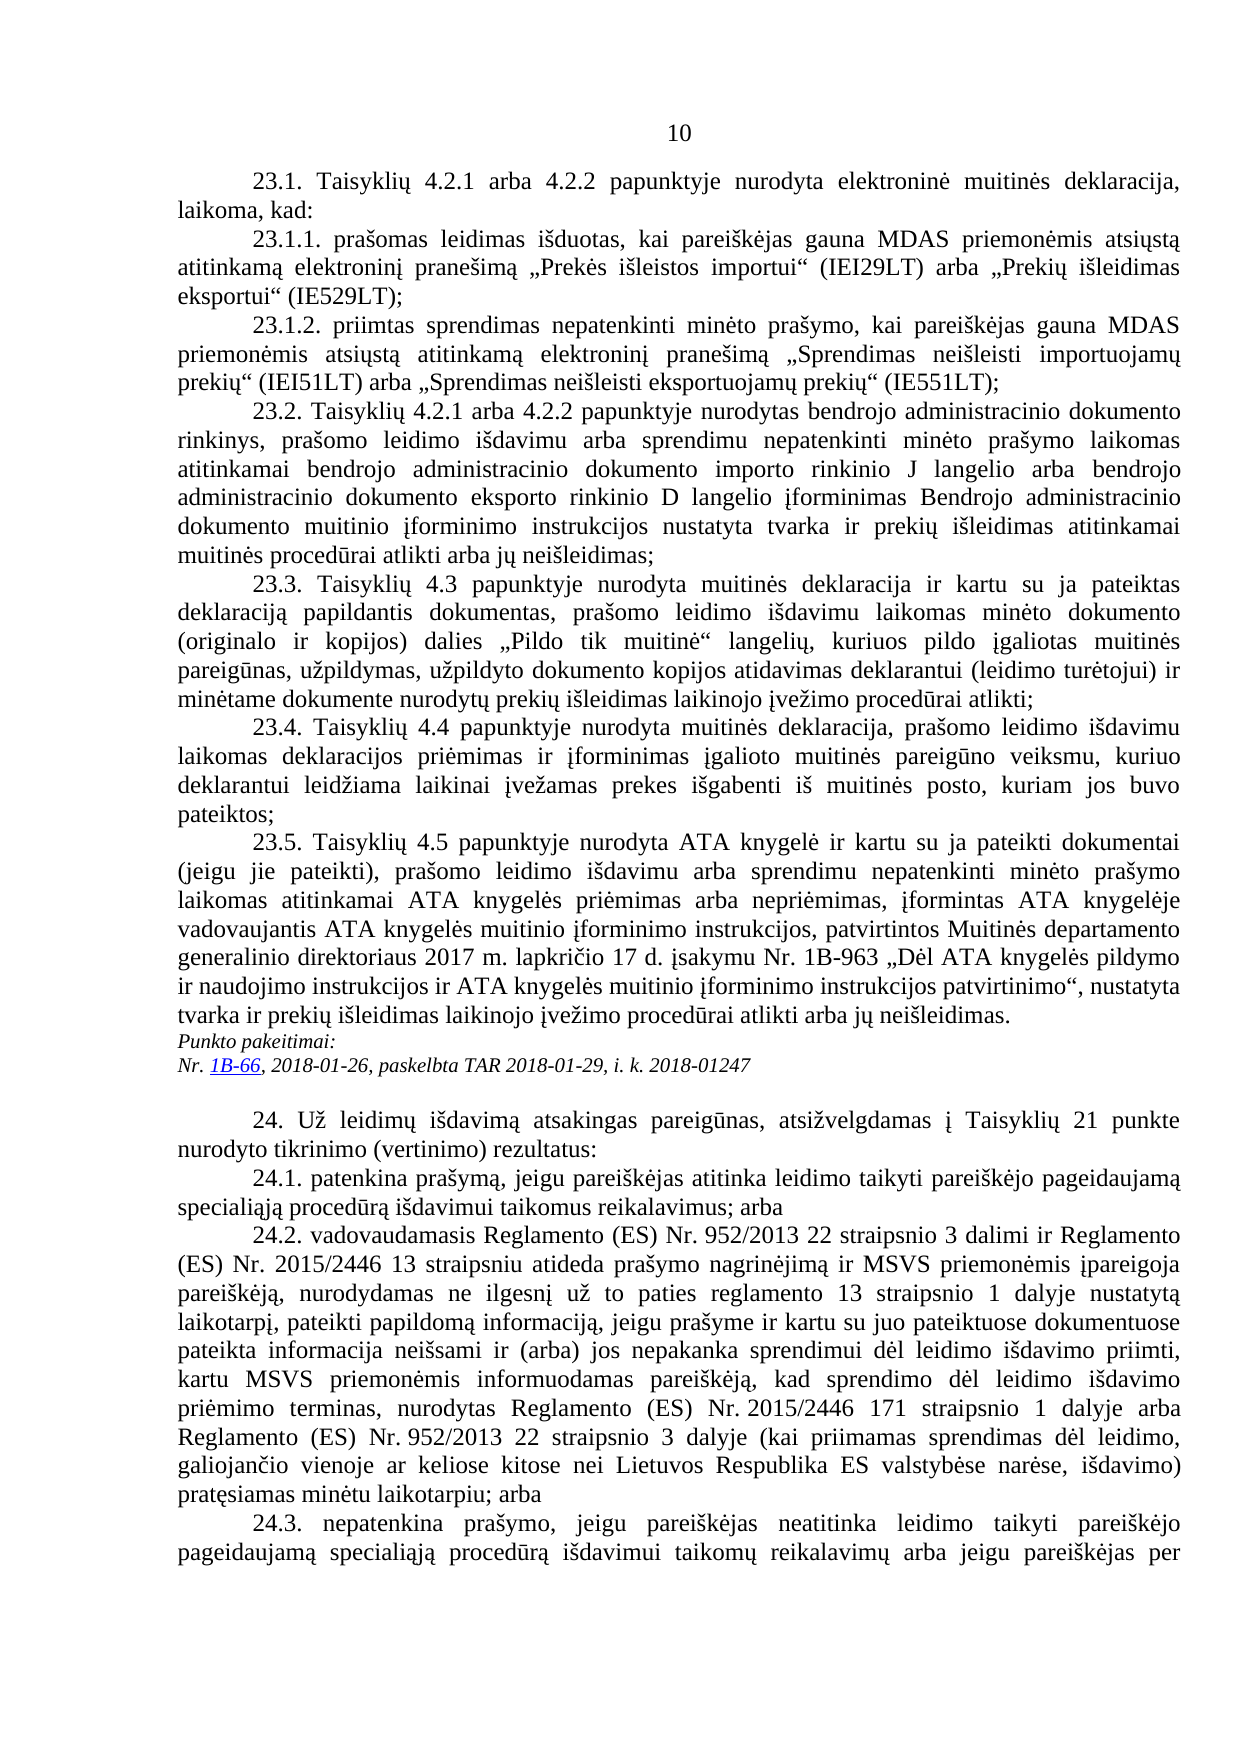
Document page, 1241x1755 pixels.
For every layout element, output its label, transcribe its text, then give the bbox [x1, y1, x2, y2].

text 23.4. Taisyklių 4.4 papunktyje nurodyta muitinės deklaracija, prašomo leidimo išdavimu laikomas deklaracijos priėmimas ir įforminimas įgalioto muitinės pareigūno veiksmu, kuriuo deklarantui leidžiama laikinai įvežamas prekes išgabenti iš muitinės posto, kuriam jos buvo pateiktos; [177, 712, 1181, 827]
text Nr. 1B-66, 2018-01-26, paskelbta TAR 2018-01-29, i. k. 2018-01247 [177, 1053, 1181, 1077]
text 23.5. Taisyklių 4.5 papunktyje nurodyta ATA knygelė ir kartu su ja pateikti dokumentai (jeigu jie pateikti), prašomo leidimo išdavimu arba sprendimu nepatenkinti minėto prašymo laikomas atitinkamai ATA knygelės priėmimas arba nepriėmimas, įformintas ATA knygelėje vadovaujantis ATA knygelės muitinio įforminimo instrukcijos, patvirtintos Muitinės departamento generalinio direktoriaus 2017 m. lapkričio 17 d. įsakymu Nr. 1B-963 „Dėl ATA knygelės pildymo ir naudojimo instrukcijos ir ATA knygelės muitinio įforminimo instrukcijos patvirtinimo“, nustatyta tvarka ir prekių išleidimas laikinojo įvežimo procedūrai atlikti arba jų neišleidimas. [177, 827, 1181, 1029]
text 23.1. Taisyklių 4.2.1 arba 4.2.2 papunktyje nurodyta elektroninė muitinės deklaracija, laikoma, kad: [177, 166, 1181, 224]
text 24.3. nepatenkina prašymo, jeigu pareiškėjas neatitinka leidimo taikyti pareiškėjo pageidaujamą specialiąją procedūrą išdavimui taikomų reikalavimų arba jeigu pareiškėjas per [177, 1508, 1181, 1566]
text 23.2. Taisyklių 4.2.1 arba 4.2.2 papunktyje nurodytas bendrojo administracinio dokumento rinkinys, prašomo leidimo išdavimu arba sprendimu nepatenkinti minėto prašymo laikomas atitinkamai bendrojo administracinio dokumento importo rinkinio J langelio arba bendrojo administracinio dokumento eksporto rinkinio D langelio įforminimas Bendrojo administracinio dokumento muitinio įforminimo instrukcijos nustatyta tvarka ir prekių išleidimas atitinkamai muitinės procedūrai atlikti arba jų neišleidimas; [177, 396, 1181, 569]
text Punkto pakeitimai: [177, 1029, 1181, 1053]
text 23.1.1. prašomas leidimas išduotas, kai pareiškėjas gauna MDAS priemonėmis atsiųstą atitinkamą elektroninį pranešimą „Prekės išleistos importui“ (IEI29LT) arba „Prekių išleidimas eksportui“ (IE529LT); [177, 224, 1181, 310]
text 24.1. patenkina prašymą, jeigu pareiškėjas atitinka leidimo taikyti pareiškėjo pageidaujamą specialiąją procedūrą išdavimui taikomus reikalavimus; arba [177, 1163, 1181, 1221]
text 24. Už leidimų išdavimą atsakingas pareigūnas, atsižvelgdamas į Taisyklių 21 punkte nurodyto tikrinimo (vertinimo) rezultatus: [177, 1106, 1181, 1163]
text 24.2. vadovaudamasis Reglamento (ES) Nr. 952/2013 22 straipsnio 3 dalimi ir Reglamento (ES) Nr. 2015/2446 13 straipsniu atideda prašymo nagrinėjimą ir MSVS priemonėmis įpareigoja pareiškėją, nurodydamas ne ilgesnį už to paties reglamento 13 straipsnio 1 dalyje nustatytą laikotarpį, pateikti papildomą informaciją, jeigu prašyme ir kartu su juo pateiktuose dokumentuose pateikta informacija neišsami ir (arba) jos nepakanka sprendimui dėl leidimo išdavimo priimti, kartu MSVS priemonėmis informuodamas pareiškėją, kad sprendimo dėl leidimo išdavimo priėmimo terminas, nurodytas Reglamento (ES) Nr. 2015/2446 171 straipsnio 1 dalyje arba Reglamento (ES) Nr. 952/2013 22 straipsnio 3 dalyje (kai priimamas sprendimas dėl leidimo, galiojančio vienoje ar keliose kitose nei Lietuvos Respublika ES valstybėse narėse, išdavimo) pratęsiamas minėtu laikotarpiu; arba [177, 1221, 1181, 1508]
text 23.1.2. priimtas sprendimas nepatenkinti minėto prašymo, kai pareiškėjas gauna MDAS priemonėmis atsiųstą atitinkamą elektroninį pranešimą „Sprendimas neišleisti importuojamų prekių“ (IEI51LT) arba „Sprendimas neišleisti eksportuojamų prekių“ (IE551LT); [177, 310, 1181, 396]
text 23.3. Taisyklių 4.3 papunktyje nurodyta muitinės deklaracija ir kartu su ja pateiktas deklaraciją papildantis dokumentas, prašomo leidimo išdavimu laikomas minėto dokumento (originalo ir kopijos) dalies „Pildo tik muitinė“ langelių, kuriuos pildo įgaliotas muitinės pareigūnas, užpildymas, užpildyto dokumento kopijos atidavimas deklarantui (leidimo turėtojui) ir minėtame dokumente nurodytų prekių išleidimas laikinojo įvežimo procedūrai atlikti; [177, 569, 1181, 712]
